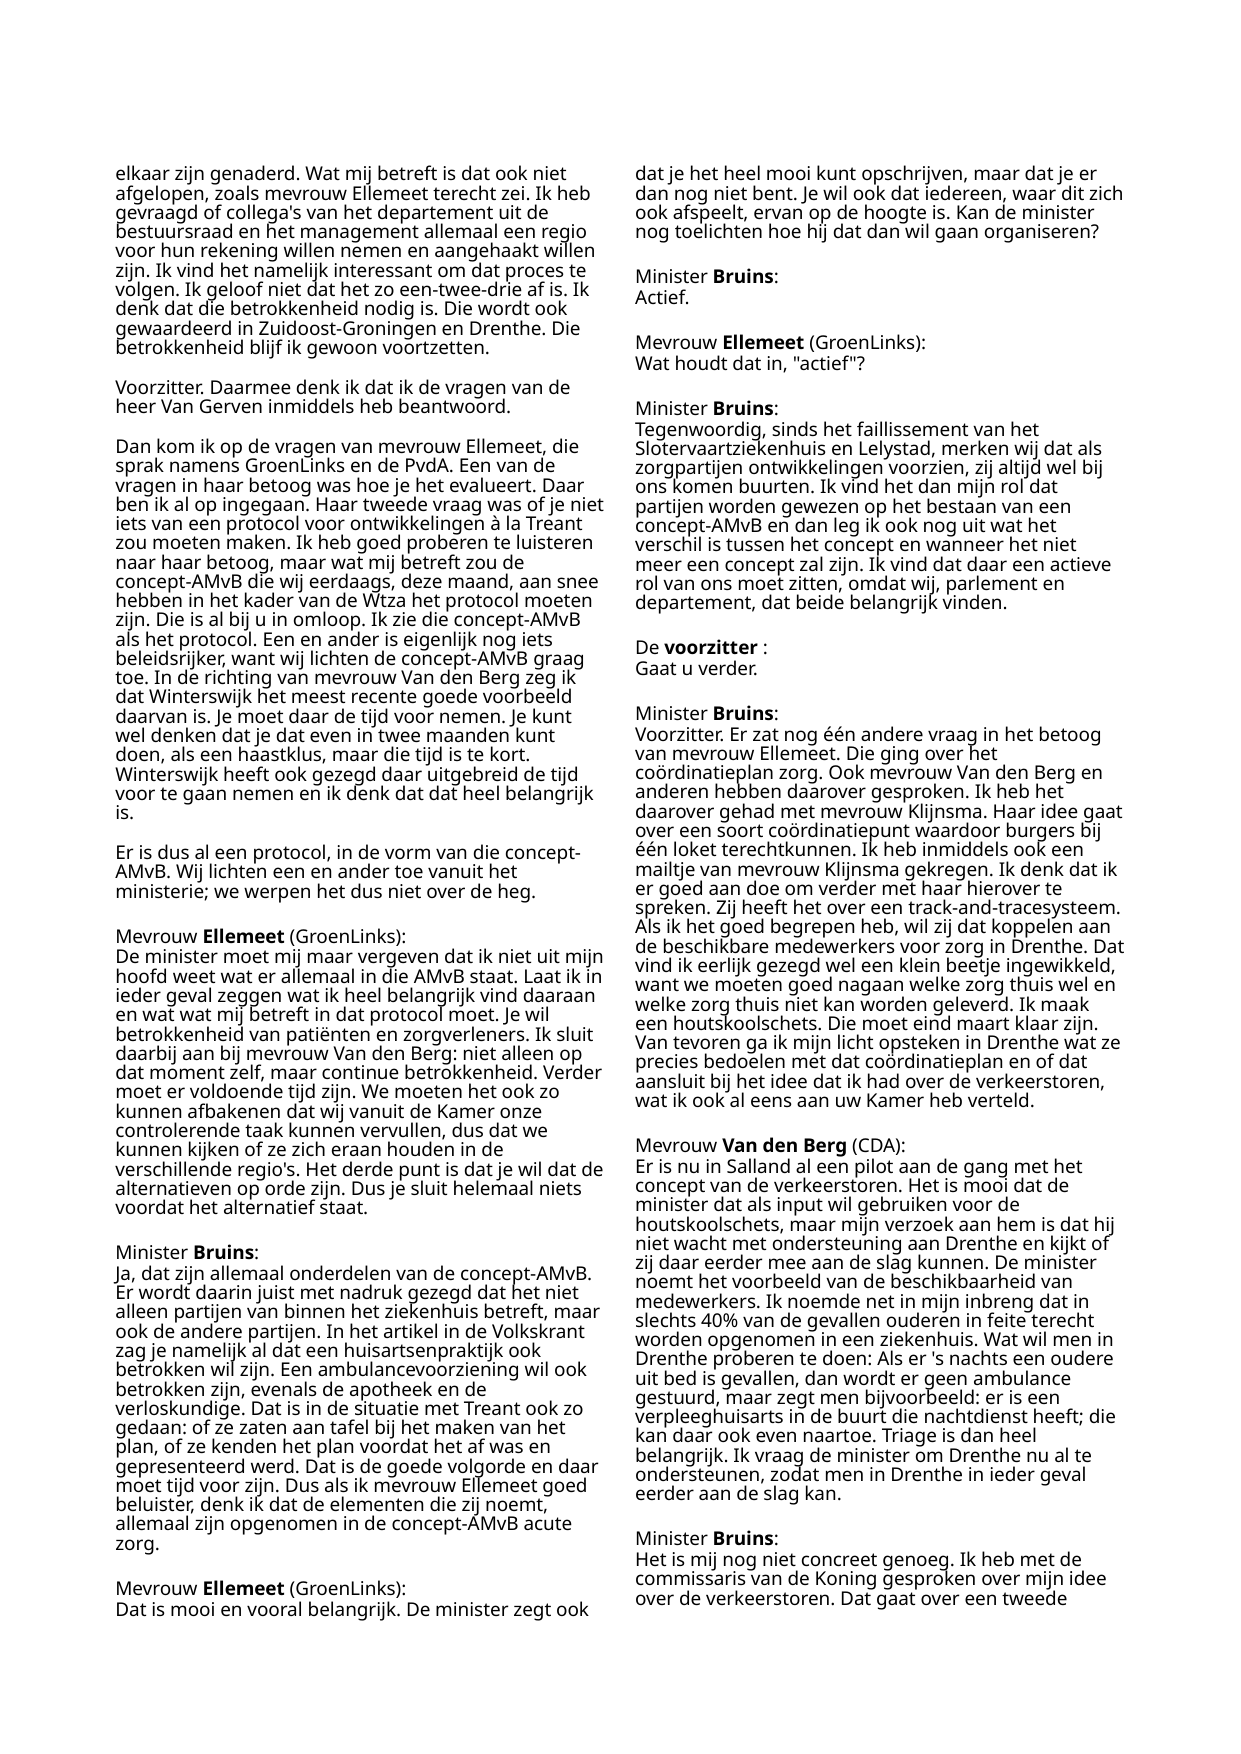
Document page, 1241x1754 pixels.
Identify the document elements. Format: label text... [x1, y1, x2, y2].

text Dan kom ik op de vragen van mevrouw Ellemeet, die sprak namens GroenLinks en de PvdA. Een van de vragen in haar betoog was hoe je het evalueert. Daar ben ik al op ingegaan. Haar tweede vraag was of je niet iets van een protocol voor ontwikkelingen à la Treant zou moeten maken. Ik heb goed proberen te luisteren naar haar betoog, maar wat mij betreft zou de concept-AMvB die wij eerdaags, deze maand, aan snee hebben in het kader van de Wtza het protocol moeten zijn. Die is al bij u in omloop. Ik zie die concept-AMvB als het protocol. Een en ander is eigenlijk nog iets beleidsrijker, want wij lichten de concept-AMvB graag toe. In de richting van mevrouw Van den Berg zeg ik dat Winterswijk het meest recente goede voorbeeld daarvan is. Je moet daar de tijd voor nemen. Je kunt wel denken dat je dat even in twee maanden kunt doen, als een haastklus, maar die tijd is te kort. Winterswijk heeft ook gezegd daar uitgebreid de tijd voor te gaan nemen en ik denk dat dat heel belangrijk is. [115, 438, 605, 823]
text Minister Bruins: [635, 263, 1125, 289]
text elkaar zijn genaderd. Wat mij betreft is dat ook niet afgelopen, zoals mevrouw Ellemeet terecht zei. Ik heb gevraagd of collega's van het departement uit de bestuursraad en het management allemaal een regio voor hun rekening willen nemen en aangehaakt willen zijn. Ik vind het namelijk interessant om dat proces te volgen. Ik geloof niet dat het zo een-twee-drie af is. Ik denk dat die betrokkenheid nodig is. Die wordt ook gewaardeerd in Zuidoost-Groningen en Drenthe. Die betrokkenheid blijf ik gewoon voortzetten. [115, 165, 605, 358]
text Minister Bruins: [635, 395, 1125, 421]
text De minister moet mij maar vergeven dat ik niet uit mijn hoofd weet wat er allemaal in die AMvB staat. Laat ik in ieder geval zeggen wat ik heel belangrijk vind daaraan en wat wat mij betreft in dat protocol moet. Je wil betrokkenheid van patiënten en zorgverleners. Ik sluit daarbij aan bij mevrouw Van den Berg: niet alleen op dat moment zelf, maar continue betrokkenheid. Verder moet er voldoende tijd zijn. We moeten het ook zo kunnen afbakenen dat wij vanuit de Kamer onze controlerende taak kunnen vervullen, dus dat we kunnen kijken of ze zich eraan houden in de verschillende regio's. Het derde punt is dat je wil dat de alternatieven op orde zijn. Dus je sluit helemaal niets voordat het alternatief staat. [115, 948, 605, 1218]
text Mevrouw Ellemeet (GroenLinks): [635, 329, 1125, 355]
text Mevrouw Ellemeet (GroenLinks): [115, 923, 605, 948]
text Voorzitter. Er zat nog één andere vraag in het betoog van mevrouw Ellemeet. Die ging over het coördinatieplan zorg. Ook mevrouw Van den Berg en anderen hebben daarover gesproken. Ik heb het daarover gehad met mevrouw Klijnsma. Haar idee gaat over een soort coördinatiepunt waardoor burgers bij één loket terechtkunnen. Ik heb inmiddels ook een mailtje van mevrouw Klijnsma gekregen. Ik denk dat ik er goed aan doe om verder met haar hierover te spreken. Zij heeft het over een track-and-tracesysteem. Als ik het goed begrepen heb, wil zij dat koppelen aan de beschikbare medewerkers voor zorg in Drenthe. Dat vind ik eerlijk gezegd wel een klein beetje ingewikkeld, want we moeten goed nagaan welke zorg thuis wel en welke zorg thuis niet kan worden geleverd. Ik maak een houtskoolschets. Die moet eind maart klaar zijn. Van tevoren ga ik mijn licht opsteken in Drenthe wat ze precies bedoelen met dat coördinatieplan en of dat aansluit bij het idee dat ik had over de verkeerstoren, wat ik ook al eens aan uw Kamer heb verteld. [635, 726, 1125, 1111]
text Wat houdt dat in, "actief"? [635, 355, 1125, 374]
text De voorzitter : [635, 634, 1125, 660]
text Er is nu in Salland al een pilot aan de gang met het concept van de verkeerstoren. Het is mooi dat de minister dat als input wil gebruiken voor de houtskoolschets, maar mijn verzoek aan hem is dat hij niet wacht met ondersteuning aan Drenthe en kijkt of zij daar eerder mee aan de slag kunnen. De minister noemt het voorbeeld van de beschikbaarheid van medewerkers. Ik noemde net in mijn inbreng dat in slechts 40% van de gevallen ouderen in feite terecht worden opgenomen in een ziekenhuis. Wat wil men in Drenthe proberen te doen: Als er 's nachts een oudere uit bed is gevallen, dan wordt er geen ambulance gestuurd, maar zegt men bijvoorbeeld: er is een verpleeghuisarts in de buurt die nachtdienst heeft; die kan daar ook even naartoe. Triage is dan heel belangrijk. Ik vraag de minister om Drenthe nu al te ondersteunen, zodat men in Drenthe in ieder geval eerder aan de slag kan. [635, 1158, 1125, 1504]
text Voorzitter. Daarmee denk ik dat ik de vragen van de heer Van Gerven inmiddels heb beantwoord. [115, 379, 605, 417]
text Minister Bruins: [115, 1239, 605, 1265]
text Mevrouw Ellemeet (GroenLinks): [115, 1575, 605, 1601]
text Minister Bruins: [635, 700, 1125, 726]
text Er is dus al een protocol, in de vorm van die concept-AMvB. Wij lichten een en ander toe vanuit het ministerie; we werpen het dus niet over de heg. [115, 844, 605, 902]
text Minister Bruins: [635, 1525, 1125, 1551]
text Mevrouw Van den Berg (CDA): [635, 1132, 1125, 1158]
text Gaat u verder. [635, 660, 1125, 679]
text Het is mij nog niet concreet genoeg. Ik heb met de commissaris van de Koning gesproken over mijn idee over de verkeerstoren. Dat gaat over een tweede [635, 1551, 1125, 1609]
text Ja, dat zijn allemaal onderdelen van de concept-AMvB. Er wordt daarin juist met nadruk gezegd dat het niet alleen partijen van binnen het ziekenhuis betreft, maar ook de andere partijen. In het artikel in de Volkskrant zag je namelijk al dat een huisartsenpraktijk ook betrokken wil zijn. Een ambulancevoorziening wil ook betrokken zijn, evenals de apotheek en de verloskundige. Dat is in de situatie met Treant ook zo gedaan: of ze zaten aan tafel bij het maken van het plan, of ze kenden het plan voordat het af was en gepresenteerd werd. Dat is de goede volgorde en daar moet tijd voor zijn. Dus als ik mevrouw Ellemeet goed beluister, denk ik dat de elementen die zij noemt, allemaal zijn opgenomen in de concept-AMvB acute zorg. [115, 1265, 605, 1554]
text Tegenwoordig, sinds het faillissement van het Slotervaartziekenhuis en Lelystad, merken wij dat als zorgpartijen ontwikkelingen voorzien, zij altijd wel bij ons komen buurten. Ik vind het dan mijn rol dat partijen worden gewezen op het bestaan van een concept-AMvB en dan leg ik ook nog uit wat het verschil is tussen het concept en wanneer het niet meer een concept zal zijn. Ik vind dat daar een actieve rol van ons moet zitten, omdat wij, parlement en departement, dat beide belangrijk vinden. [635, 421, 1125, 613]
text Actief. [635, 289, 1125, 308]
text dat je het heel mooi kunt opschrijven, maar dat je er dan nog niet bent. Je wil ook dat iedereen, waar dit zich ook afspeelt, ervan op de hoogte is. Kan de minister nog toelichten hoe hij dat dan wil gaan organiseren? [635, 165, 1125, 242]
text Dat is mooi en vooral belangrijk. De minister zegt ook [115, 1601, 605, 1620]
